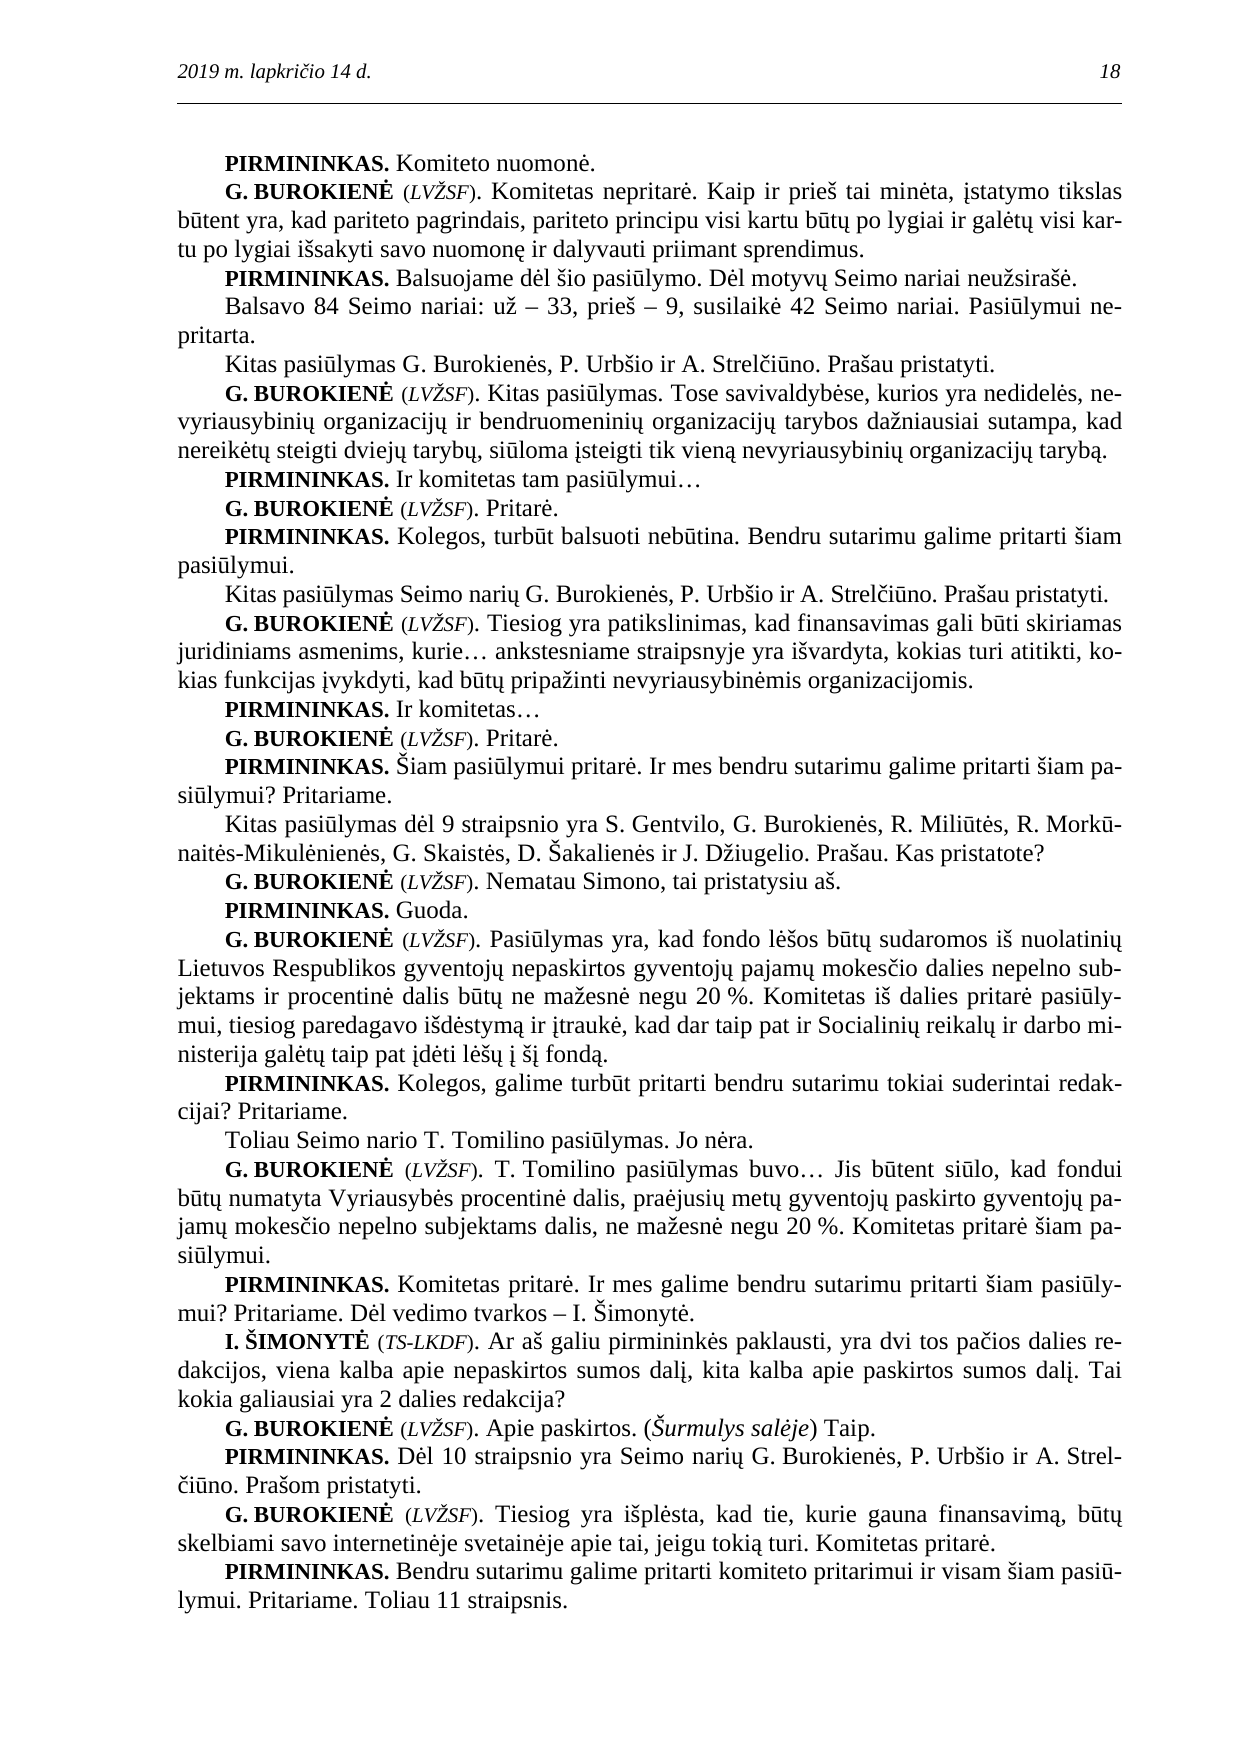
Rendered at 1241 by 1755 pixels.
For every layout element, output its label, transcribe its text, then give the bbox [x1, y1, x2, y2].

text I. ŠIMONYTĖ (TS-LKDF). Ar aš ga­liu pir­mi­nin­kės pa­klaus­ti, yra dvi tos pa­čios da­lies re­dak­ci­jos, vie­na kal­ba apie ne­pa­skir­tos su­mos da­lį, ki­ta kal­ba apie pa­skir­tos su­mos da­lį. Tai ko­kia ga­liau­siai yra 2 da­lies re­dak­ci­ja? [177, 1326, 1122, 1413]
text PIRMININKAS. Ko­le­gos, tur­būt bal­suo­ti ne­bū­ti­na. Ben­dru su­ta­ri­mu ga­li­me pri­tar­ti šiam pa­siū­ly­mui. [177, 521, 1122, 579]
text PIRMININKAS. Ko­mi­te­to nuo­mo­nė. [177, 148, 1122, 176]
text PIRMININKAS. Ben­dru su­ta­ri­mu ga­li­me pri­tar­ti ko­mi­te­to pri­ta­ri­mui ir vi­sam šiam pa­siū­ly­mui. Pri­ta­ria­me. To­liau 11 straips­nis. [177, 1556, 1122, 1614]
text G. BUROKIENĖ (LVŽSF). Ki­tas pa­siū­ly­mas. To­se sa­vi­val­dy­bė­se, ku­rios yra ne­di­de­lės, ne­vy­riau­sy­bi­nių or­ga­ni­za­ci­jų ir ben­druo­me­ni­nių or­ga­ni­za­ci­jų ta­ry­bos daž­niau­siai su­tam­pa, kad ne­rei­kė­tų steig­ti dvie­jų ta­ry­bų, siū­lo­ma įsteig­ti tik vie­ną ne­vy­riau­sy­bi­nių or­ga­ni­za­ci­jų ta­ry­bą. [177, 378, 1122, 464]
text G. BUROKIENĖ (LVŽSF). Pri­ta­rė. [177, 493, 1122, 521]
text Ki­tas pa­siū­ly­mas G. Bu­ro­kie­nės, P. Urb­šio ir A. Strel­čiū­no. Pra­šau pri­sta­ty­ti. [177, 349, 1122, 378]
text G. BUROKIENĖ (LVŽSF). T. To­mi­li­no pa­siū­ly­mas bu­vo… Jis bū­tent siū­lo, kad fon­dui bū­tų nu­ma­ty­ta Vy­riau­sy­bės pro­cen­ti­nė da­lis, pra­ėju­sių me­tų gy­ven­to­jų pa­skir­to gy­ven­to­jų pa­ja­mų mo­kes­čio ne­pel­no sub­jek­tams da­lis, ne ma­žes­nė ne­gu 20 %. Ko­mi­te­tas pri­ta­rė šiam pa­siū­ly­mui. [177, 1154, 1122, 1269]
text PIRMININKAS. Ko­le­gos, ga­li­me tur­būt pri­tar­ti ben­dru su­ta­ri­mu to­kiai su­de­rin­tai re­dak­ci­jai? Pri­ta­ria­me. [177, 1068, 1122, 1125]
text G. BUROKIENĖ (LVŽSF). Ko­mi­te­tas ne­pri­ta­rė. Kaip ir prieš tai mi­nė­ta, įsta­ty­mo tiks­las bū­tent yra, kad pa­ri­te­to pa­grin­dais, pa­ri­te­to prin­ci­pu vi­si kar­tu bū­tų po ly­giai ir ga­lė­tų vi­si kar­tu po ly­giai iš­sa­ky­ti sa­vo nuo­mo­nę ir da­ly­vau­ti pri­imant spren­di­mus. [177, 176, 1122, 263]
text G. BUROKIENĖ (LVŽSF). Pa­siū­ly­mas yra, kad fon­do lė­šos bū­tų su­da­ro­mos iš nuo­la­ti­nių Lie­tu­vos Res­pub­li­kos gy­ven­to­jų ne­pa­skir­tos gy­ven­to­jų pa­ja­mų mo­kes­čio da­lies ne­pel­no sub­jek­tams ir pro­cen­ti­nė da­lis bū­tų ne ma­žes­nė ne­gu 20 %. Ko­mi­te­tas iš da­lies pri­ta­rė pa­siū­ly­mui, tie­siog pa­re­da­ga­vo iš­dės­ty­mą ir įtrau­kė, kad dar taip pat ir So­cia­li­nių rei­ka­lų ir dar­bo mi­nis­te­ri­ja ga­lė­tų taip pat įdė­ti lė­šų į šį fon­dą. [177, 924, 1122, 1068]
text PIRMININKAS. Bal­suo­ja­me dėl šio pa­siū­ly­mo. Dėl mo­ty­vų Sei­mo na­riai ne­už­si­ra­šė. [177, 263, 1122, 291]
text PIRMININKAS. Ir ko­mi­te­tas tam pa­siū­ly­mui… [177, 464, 1122, 493]
text PIRMININKAS. Dėl 10 straips­nio yra Sei­mo na­rių G. Bu­ro­kie­nės, P. Urb­šio ir A. Strel­čiū­no. Pra­šom pri­sta­ty­ti. [177, 1441, 1122, 1499]
text G. BUROKIENĖ (LVŽSF). Pri­ta­rė. [177, 723, 1122, 751]
text To­liau Sei­mo na­rio T. To­mi­li­no pa­siū­ly­mas. Jo nė­ra. [177, 1125, 1122, 1154]
text G. BUROKIENĖ (LVŽSF). Ne­ma­tau Si­mo­no, tai pri­sta­ty­siu aš. [177, 866, 1122, 895]
text Ki­tas pa­siū­ly­mas Sei­mo na­rių G. Bu­ro­kie­nės, P. Urb­šio ir A. Strel­čiū­no. Pra­šau pri­sta­ty­ti. [177, 579, 1122, 608]
text Bal­sa­vo 84 Sei­mo na­riai: už – 33, prieš – 9, su­si­lai­kė 42 Sei­mo na­riai. Pa­siū­ly­mui ne­pritar­ta. [177, 291, 1122, 349]
text G. BUROKIENĖ (LVŽSF). Apie pa­skir­tos. (Šur­mu­lys sa­lė­je) Taip. [177, 1413, 1122, 1441]
text PIRMININKAS. Ir ko­mi­te­tas… [177, 694, 1122, 723]
text Ki­tas pa­siū­ly­mas dėl 9 straips­nio yra S. Gent­vi­lo, G. Bu­ro­kie­nės, R. Mi­liū­tės, R. Mor­kū­nai­tės-Mi­ku­lė­nie­nės, G. Skais­tės, D. Ša­ka­lie­nės ir J. Džiu­ge­lio. Pra­šau. Kas pri­sta­to­te? [177, 809, 1122, 866]
text PIRMININKAS. Guo­da. [177, 895, 1122, 924]
text G. BUROKIENĖ (LVŽSF). Tie­siog yra pa­tiks­li­ni­mas, kad fi­nan­sa­vi­mas ga­li bū­ti ski­ria­mas ju­ri­di­niams as­me­nims, ku­rie… anks­tes­nia­me straips­ny­je yra iš­var­dy­ta, ko­kias tu­ri ati­tik­ti, ko­kias funk­ci­jas įvyk­dy­ti, kad bū­tų pri­pa­žin­ti ne­vy­riau­sy­bi­nė­mis or­ga­ni­za­ci­jo­mis. [177, 608, 1122, 694]
text G. BUROKIENĖ (LVŽSF). Tie­siog yra iš­plės­ta, kad tie, ku­rie gau­na fi­nan­sa­vi­mą, bū­tų skel­bia­mi sa­vo in­ter­ne­ti­nė­je sve­tai­nė­je apie tai, jei­gu to­kią tu­ri. Ko­mi­te­tas pri­ta­rė. [177, 1499, 1122, 1556]
text PIRMININKAS. Šiam pa­siū­ly­mui pri­ta­rė. Ir mes ben­dru su­ta­ri­mu ga­li­me pri­tar­ti šiam pa­siū­ly­mui? Pri­ta­ria­me. [177, 751, 1122, 809]
text PIRMININKAS. Ko­mi­te­tas pri­ta­rė. Ir mes ga­li­me ben­dru su­ta­ri­mu pri­tar­ti šiam pa­siū­ly­mui? Pri­ta­ria­me. Dėl ve­di­mo tvar­kos – I. Ši­mo­ny­tė. [177, 1269, 1122, 1326]
